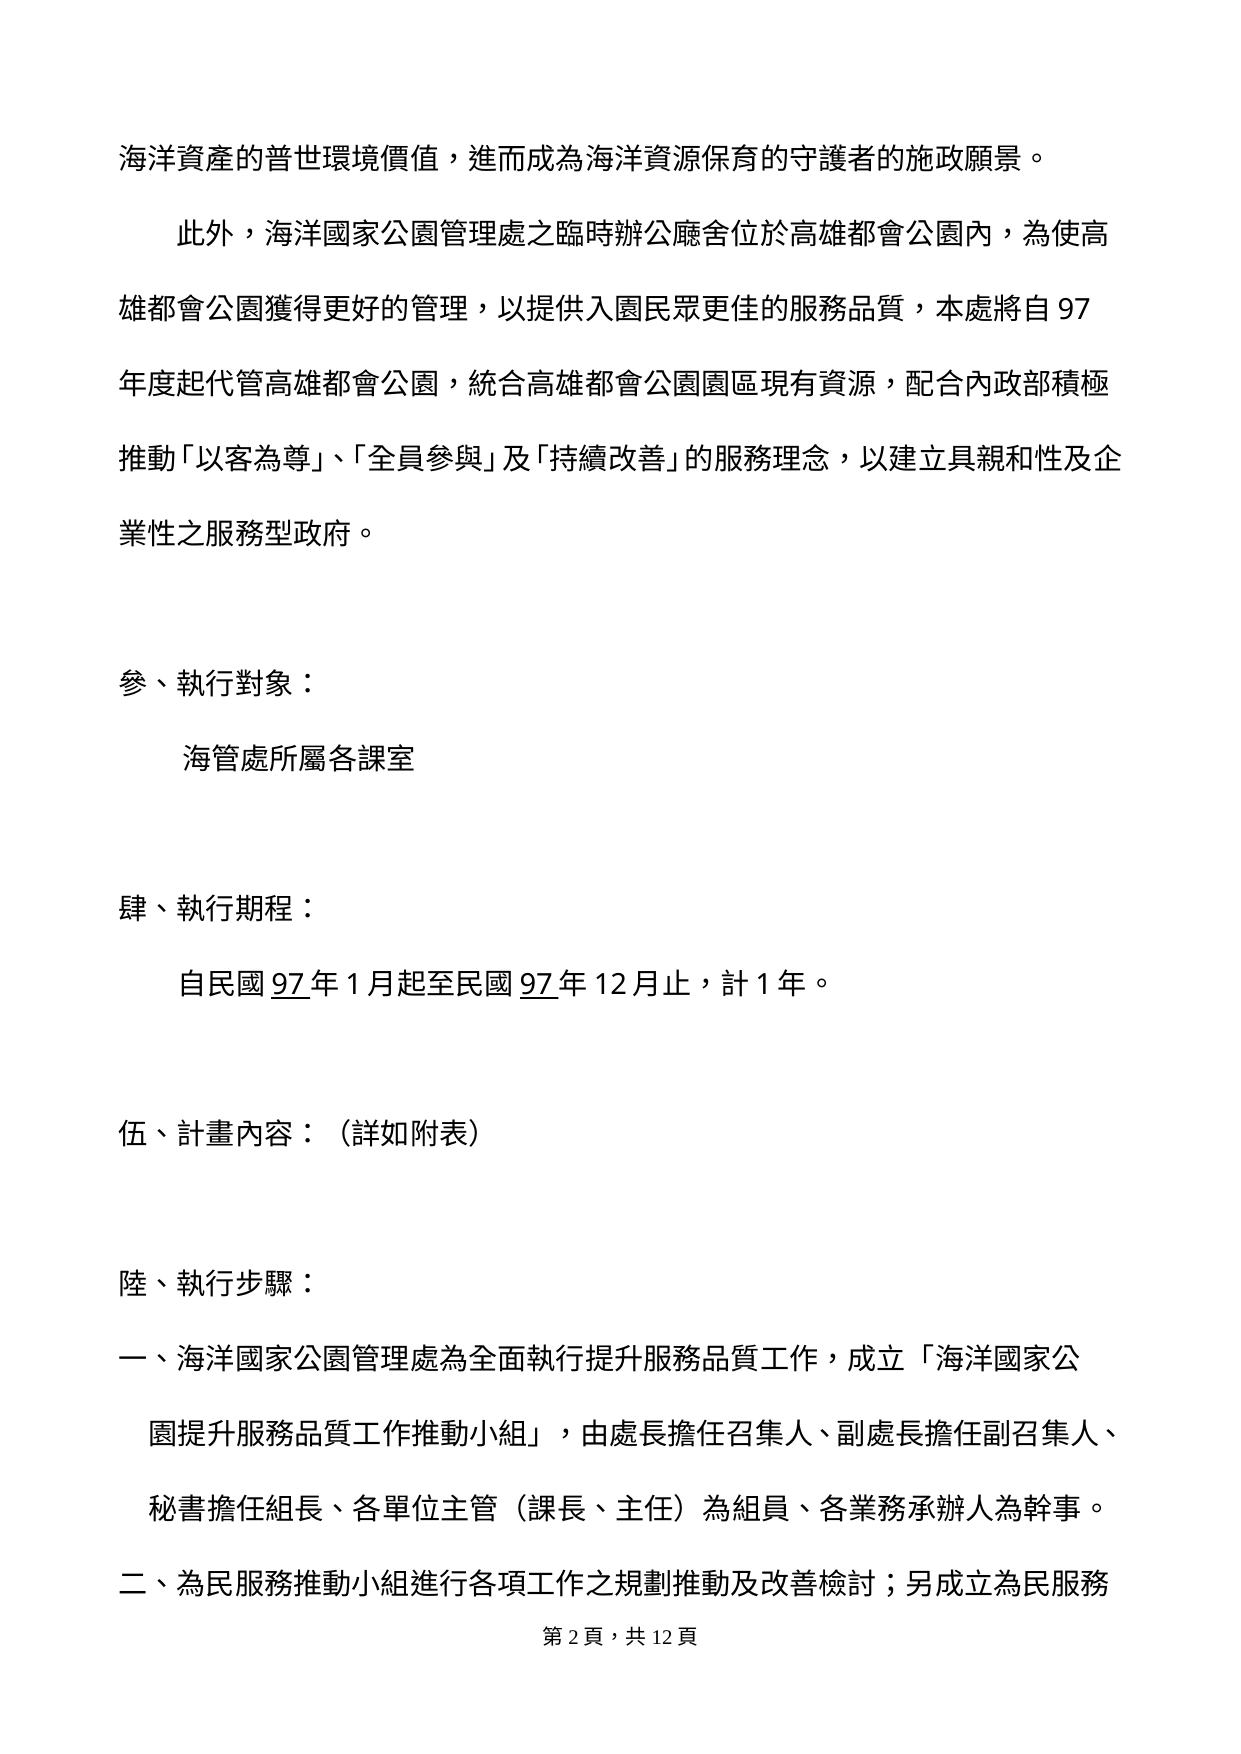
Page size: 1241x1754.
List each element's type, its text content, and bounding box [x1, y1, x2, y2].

text 伍、計畫內容：（詳如附表） [118, 1094, 1122, 1169]
text 肆、執行期程： [118, 869, 1122, 944]
text 園提升服務品質工作推動小組」，由處長擔任召集人、副處長擔任副召集人、 [118, 1394, 1122, 1469]
text 海洋國家公園管理處之經營管理，依國家公園法揭示之保育、研究、育樂三大目標下，其除促使海洋自然生態系與生物多樣性，均能依法予以有效保育（護）外，亦期經由環境教育的規劃，運用媒體傳播、展示和人員解說等方式，提供民眾對海洋資源保育」的全方位認識與共同參與，促使民眾充分體認整體海洋資產的普世環境價值，進而成為海洋資源保育的守護者的施政願景。 [118, 119, 1122, 194]
text 秘書擔任組長、各單位主管（課長、主任）為組員、各業務承辦人為幹事。 [118, 1469, 1122, 1544]
text 此外，海洋國家公園管理處之臨時辦公廰舍位於高雄都會公園內，為使高雄都會公園獲得更好的管理，以提供入園民眾更佳的服務品質，本處將自97年度起代管高雄都會公園，統合高雄都會公園園區現有資源，配合內政部積極推動「以客為尊」、「全員參與」及「持續改善」的服務理念，以建立具親和性及企業性之服務型政府。 [118, 194, 1122, 569]
text 一、海洋國家公園管理處為全面執行提升服務品質工作，成立「海洋國家公 [118, 1319, 1122, 1394]
text 參、執行對象： [118, 644, 1122, 719]
text 自民國97年1月起至民國97年12月止，計1年。 [118, 944, 1122, 1019]
text 陸、執行步驟： [118, 1244, 1122, 1319]
text 海管處所屬各課室 [118, 719, 1122, 794]
text 二、為民服務推動小組進行各項工作之規劃推動及改善檢討；另成立為民服務 [118, 1544, 1122, 1619]
